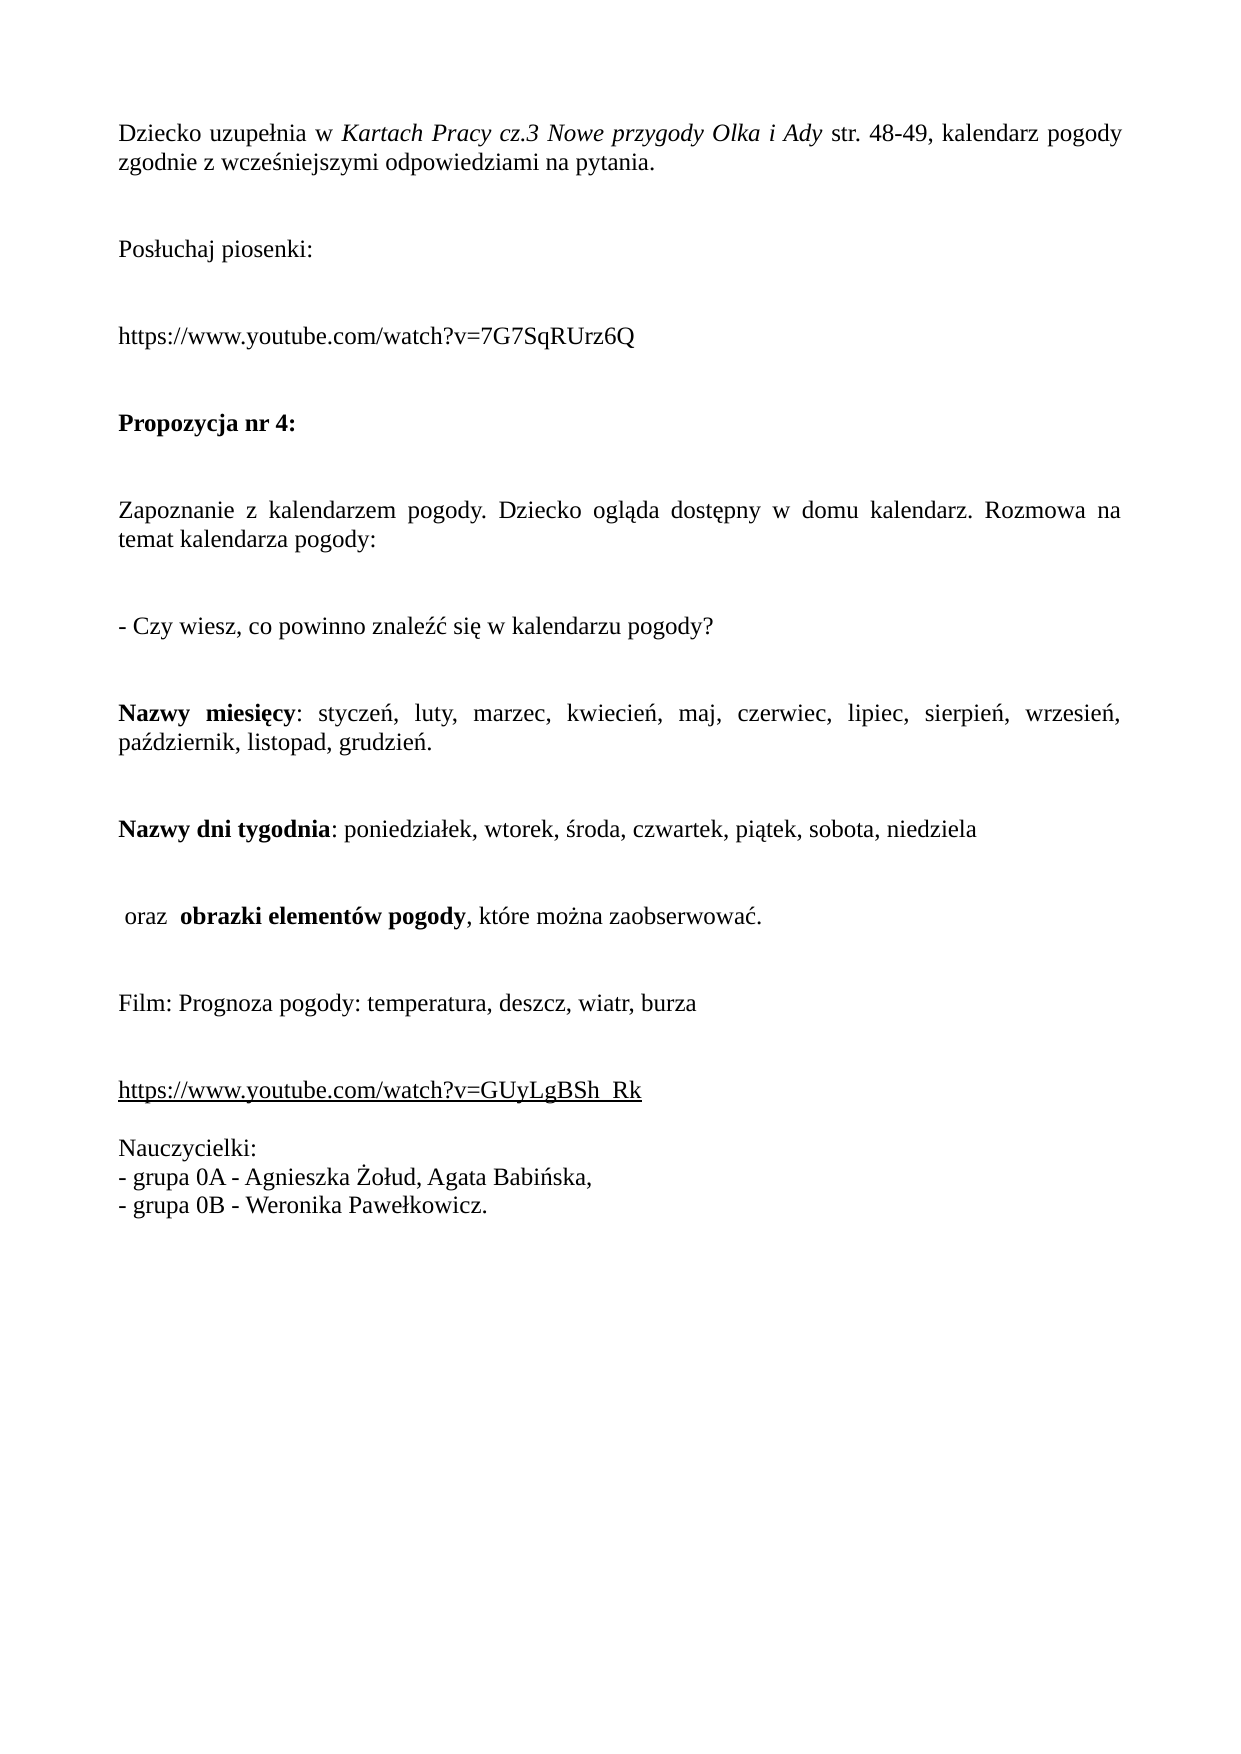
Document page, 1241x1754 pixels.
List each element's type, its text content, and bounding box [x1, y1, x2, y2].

text https://www.youtube.com/watch?v=GUyLgBSh_Rk [118, 1075, 1122, 1104]
text Zapoznanie z kalendarzem pogody. Dziecko ogląda dostępny w domu kalendarz. Rozmowa na temat kalendarza pogody: [118, 495, 1122, 553]
text oraz obrazki elementów pogody, które można zaobserwować. [118, 901, 1122, 930]
text Nauczycielki: [118, 1133, 1122, 1162]
text https://www.youtube.com/watch?v=7G7SqRUrz6Q [118, 321, 1122, 350]
text Nazwy miesięcy: styczeń, luty, marzec, kwiecień, maj, czerwiec, lipiec, sierpień, wrzesień, październik, listopad, grudzień. [118, 698, 1122, 756]
text Dziecko uzupełnia w Kartach Pracy cz.3 Nowe przygody Olka i Ady str. 48-49, kalendarz pogody zgodnie z wcześniejszymi odpowiedziami na pytania. [118, 118, 1122, 176]
text Nazwy dni tygodnia: poniedziałek, wtorek, środa, czwartek, piątek, sobota, niedziela [118, 814, 1122, 843]
text - grupa 0B - Weronika Pawełkowicz. [118, 1191, 1122, 1219]
text Propozycja nr 4: [118, 408, 1122, 437]
text - grupa 0A - Agnieszka Żołud, Agata Babińska, [118, 1162, 1122, 1191]
text - Czy wiesz, co powinno znaleźć się w kalendarzu pogody? [118, 611, 1122, 640]
text Posłuchaj piosenki: [118, 234, 1122, 263]
subtitle Film: Prognoza pogody: temperatura, deszcz, wiatr, burza [118, 988, 1122, 1017]
